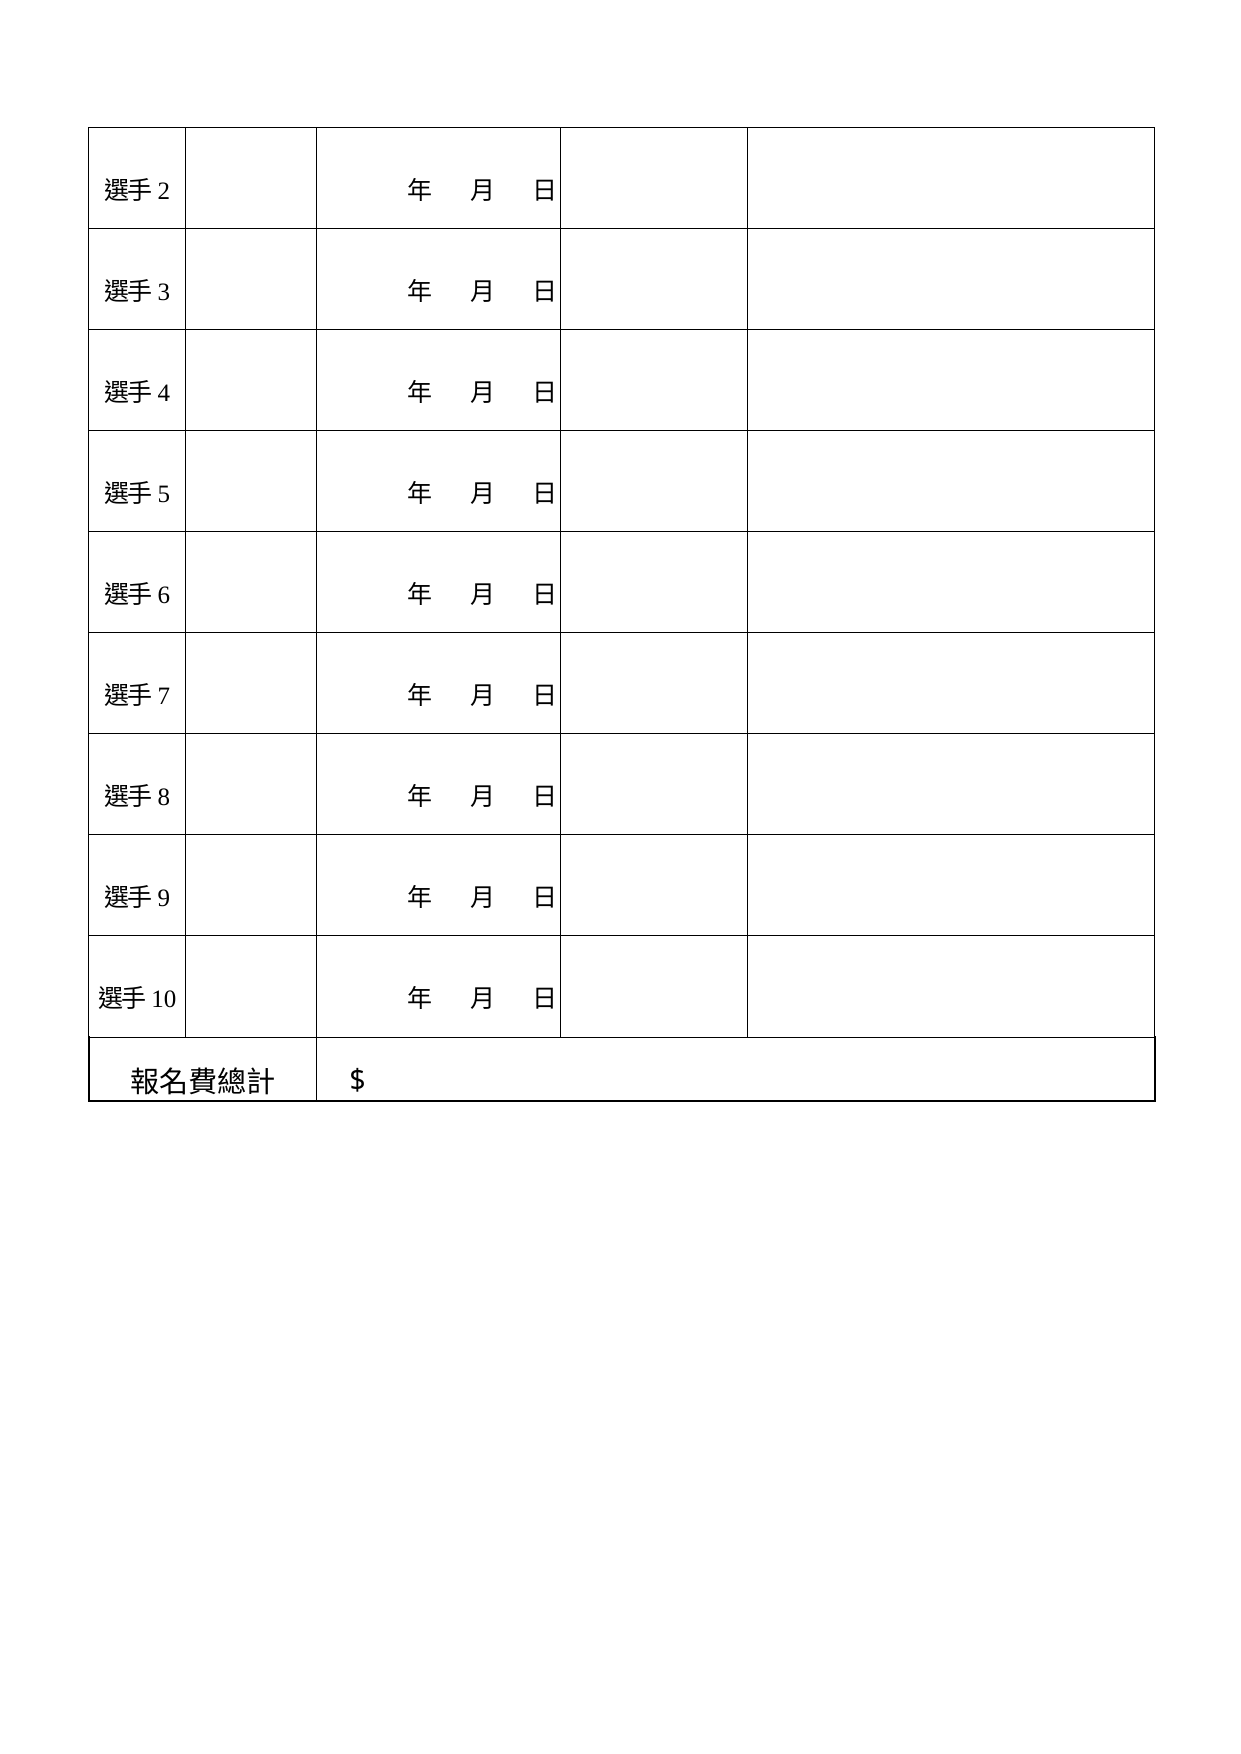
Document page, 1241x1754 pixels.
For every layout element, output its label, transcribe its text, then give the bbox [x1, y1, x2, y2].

table_cell [748, 532, 1154, 632]
table_cell 年 月 日 [317, 532, 560, 632]
table_cell [561, 835, 747, 935]
table_cell 選手3 [89, 229, 185, 329]
table_cell 年 月 日 [317, 128, 560, 228]
table_cell 選手5 [89, 431, 185, 531]
table_cell [186, 128, 316, 228]
table_cell [186, 431, 316, 531]
table_cell [561, 431, 747, 531]
table_cell [186, 936, 316, 1036]
table_cell 選手8 [89, 734, 185, 834]
table_cell [186, 835, 316, 935]
table_cell 年 月 日 [317, 835, 560, 935]
table_cell 年 月 日 [317, 633, 560, 733]
table_cell 選手9 [89, 835, 185, 935]
table_cell [748, 633, 1154, 733]
table_cell [561, 734, 747, 834]
table_cell $ [317, 1038, 1154, 1100]
table_cell 年 月 日 [317, 936, 560, 1036]
table_cell [748, 229, 1154, 329]
table_cell [561, 936, 747, 1036]
table_cell [186, 330, 316, 430]
table_cell [186, 633, 316, 733]
table_cell 年 月 日 [317, 734, 560, 834]
table_cell 選手7 [89, 633, 185, 733]
table_cell 年 月 日 [317, 330, 560, 430]
table_cell [561, 128, 747, 228]
table_cell [561, 633, 747, 733]
table_cell [748, 128, 1154, 228]
table_cell 年 月 日 [317, 431, 560, 531]
table_cell [748, 330, 1154, 430]
table_cell 年 月 日 [317, 229, 560, 329]
table_cell 選手10 [89, 936, 185, 1036]
table_cell [561, 229, 747, 329]
table_cell 選手4 [89, 330, 185, 430]
table_cell [561, 532, 747, 632]
table_cell 選手2 [89, 128, 185, 228]
table_cell [748, 835, 1154, 935]
table_cell [561, 330, 747, 430]
table_cell 報名費總計 [90, 1038, 316, 1100]
table_cell 選手6 [89, 532, 185, 632]
table_cell [748, 431, 1154, 531]
table_cell [748, 734, 1154, 834]
table_cell [186, 532, 316, 632]
table_cell [186, 734, 316, 834]
table_cell [186, 229, 316, 329]
table_cell [748, 936, 1154, 1036]
